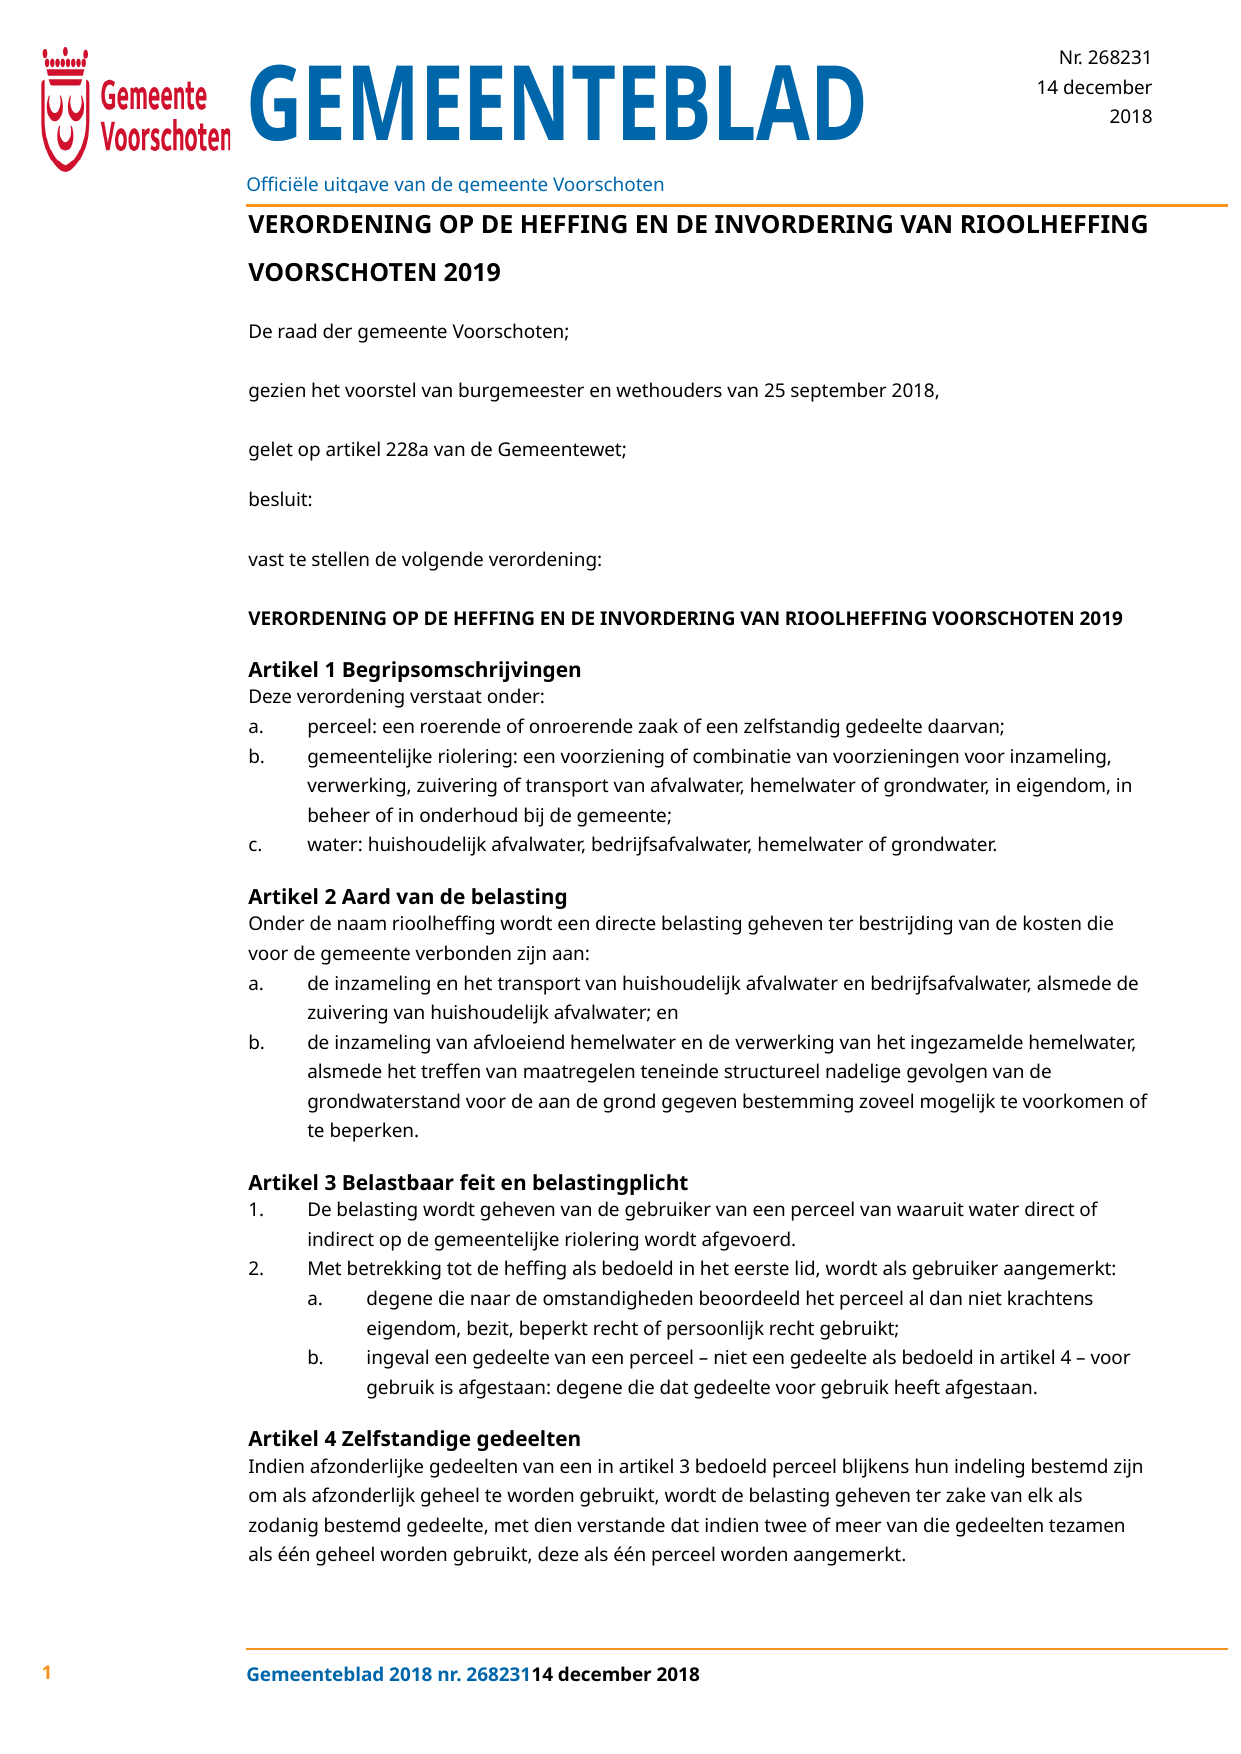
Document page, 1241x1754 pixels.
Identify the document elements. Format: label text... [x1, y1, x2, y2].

text VERORDENING OP DE HEFFING EN DE INVORDERING VAN RIOOLHEFFING VOORSCHOTEN 2019 [248, 207, 1152, 288]
list gemeentelijke riolering: een voorziening of combinatie van voorzieningen voor inzameling, verwerking, zuivering of transport van afvalwater, hemelwater of grondwater, in eigendom, in beheer of in onderhoud bij de gemeente; [248, 743, 1152, 828]
text besluit: [248, 487, 1152, 512]
list degene die naar de omstandigheden beoordeeld het perceel al dan niet krachtens eigendom, bezit, beperkt recht of persoonlijk recht gebruikt; [307, 1285, 1152, 1341]
list de inzameling van afvloeiend hemelwater en de verwerking van het ingezamelde hemelwater, alsmede het treffen van maatregelen teneinde structureel nadelige gevolgen van de grondwaterstand voor de aan de grond gegeven bestemming zoveel mogelijk te voorkomen of te beperken. [248, 1029, 1152, 1143]
text Artikel 1 Begripsomschrijvingen [248, 655, 1152, 684]
text VERORDENING OP DE HEFFING EN DE INVORDERING VAN RIOOLHEFFING VOORSCHOTEN 2019 [248, 605, 1152, 631]
text Onder de naam rioolheffing wordt een directe belasting geheven ter bestrijding van de kosten die voor de gemeente verbonden zijn aan: [248, 911, 1152, 966]
text Artikel 4 Zelfstandige gedeelten [248, 1424, 1152, 1453]
text Indien afzonderlijke gedeelten van een in artikel 3 bedoeld perceel blijkens hun indeling bestemd zijn om als afzonderlijk geheel te worden gebruikt, wordt de belasting geheven ter zake van elk als zodanig bestemd gedeelte, met dien verstande dat indien twee of meer van die gedeelten tezamen als één geheel worden gebruikt, deze als één perceel worden aangemerkt. [248, 1453, 1152, 1567]
text gelet op artikel 228a van de Gemeentewet; [248, 436, 1152, 462]
list de inzameling en het transport van huishoudelijk afvalwater en bedrijfsafvalwater, alsmede de zuivering van huishoudelijk afvalwater; en [248, 970, 1152, 1025]
list water: huishoudelijk afvalwater, bedrijfsafvalwater, hemelwater of grondwater. [248, 832, 1152, 857]
text gezien het voorstel van burgemeester en wethouders van 25 september 2018, [248, 377, 1152, 403]
list ingeval een gedeelte van een perceel – niet een gedeelte als bedoeld in artikel 4 – voor gebruik is afgestaan: degene die dat gedeelte voor gebruik heeft afgestaan. [307, 1344, 1152, 1400]
list De belasting wordt geheven van de gebruiker van een perceel van waaruit water direct of indirect op de gemeentelijke riolering wordt afgevoerd. [248, 1196, 1152, 1252]
text Artikel 3 Belastbaar feit en belastingplicht [248, 1168, 1152, 1196]
list perceel: een roerende of onroerende zaak of een zelfstandig gedeelte daarvan; [248, 713, 1152, 739]
text vast te stellen de volgende verordening: [248, 546, 1152, 571]
text Deze verordening verstaat onder: [248, 684, 1152, 709]
picture [41, 47, 231, 172]
text Artikel 2 Aard van de belasting [248, 882, 1152, 911]
text De raad der gemeente Voorschoten; [248, 318, 1152, 344]
list Met betrekking tot de heffing als bedoeld in het eerste lid, wordt als gebruiker aangemerkt: [248, 1256, 1152, 1281]
